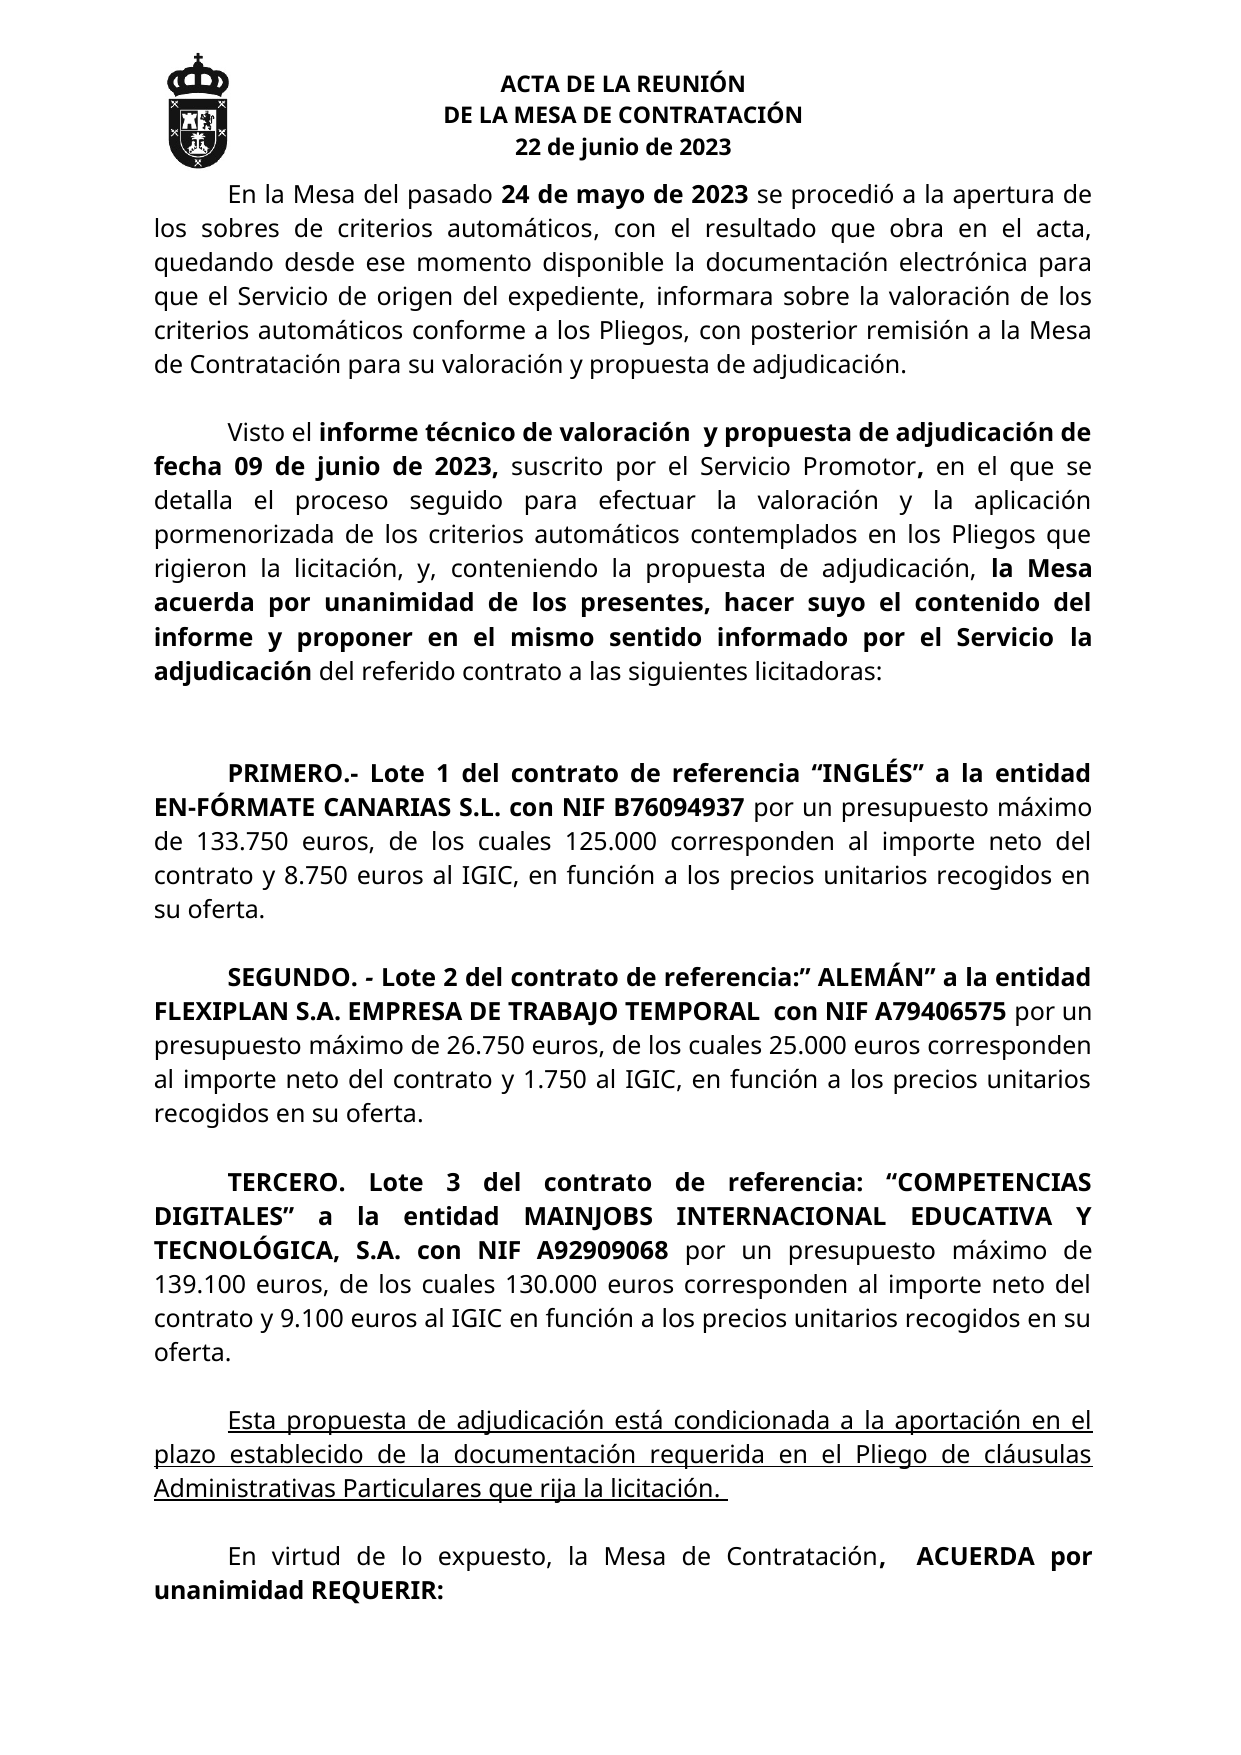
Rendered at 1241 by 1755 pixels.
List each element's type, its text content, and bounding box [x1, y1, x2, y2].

text SEGUNDO. - Lote 2 del contrato de referencia:” ALEMÁN” a la entidad FLEXIPLAN S.A. EMPRESA DE TRABAJO TEMPORAL con NIF A79406575 por un presupuesto máximo de 26.750 euros, de los cuales 25.000 euros corresponden al importe neto del contrato y 1.750 al IGIC, en función a los precios unitarios recogidos en su oferta. [153, 960, 1093, 1130]
text PRIMERO.- Lote 1 del contrato de referencia “INGLÉS” a la entidad EN-FÓRMATE CANARIAS S.L. con NIF B76094937 por un presupuesto máximo de 133.750 euros, de los cuales 125.000 corresponden al importe neto del contrato y 8.750 euros al IGIC, en función a los precios unitarios recogidos en su oferta. [153, 755, 1093, 926]
text TERCERO. Lote 3 del contrato de referencia: “COMPETENCIAS DIGITALES” a la entidad MAINJOBS INTERNACIONAL EDUCATIVA Y TECNOLÓGICA, S.A. con NIF A92909068 por un presupuesto máximo de 139.100 euros, de los cuales 130.000 euros corresponden al importe neto del contrato y 9.100 euros al IGIC en función a los precios unitarios recogidos en su oferta. [153, 1164, 1093, 1368]
text Visto el informe técnico de valoración y propuesta de adjudicación de fecha 09 de junio de 2023, suscrito por el Servicio Promotor, en el que se detalla el proceso seguido para efectuar la valoración y la aplicación pormenorizada de los criterios automáticos contemplados en los Pliegos que rigieron la licitación, y, conteniendo la propuesta de adjudicación, la Mesa acuerda por unanimidad de los presentes, hacer suyo el contenido del informe y proponer en el mismo sentido informado por el Servicio la adjudicación del referido contrato a las siguientes licitadoras: [153, 415, 1093, 687]
text Administrativas Particulares que rija la licitación. [153, 1467, 1093, 1505]
text Esta propuesta de adjudicación está condicionada a la aportación en el plazo establecido de la documentación requerida en el Pliego de cláusulas [153, 1403, 1093, 1466]
text En la Mesa del pasado 24 de mayo de 2023 se procedió a la apertura de los sobres de criterios automáticos, con el resultado que obra en el acta, quedando desde ese momento disponible la documentación electrónica para que el Servicio de origen del expediente, informara sobre la valoración de los criterios automáticos conforme a los Pliegos, con posterior remisión a la Mesa de Contratación para su valoración y propuesta de adjudicación. [153, 176, 1093, 381]
text En virtud de lo expuesto, la Mesa de Contratación, ACUERDA por unanimidad REQUERIR: [153, 1539, 1093, 1607]
